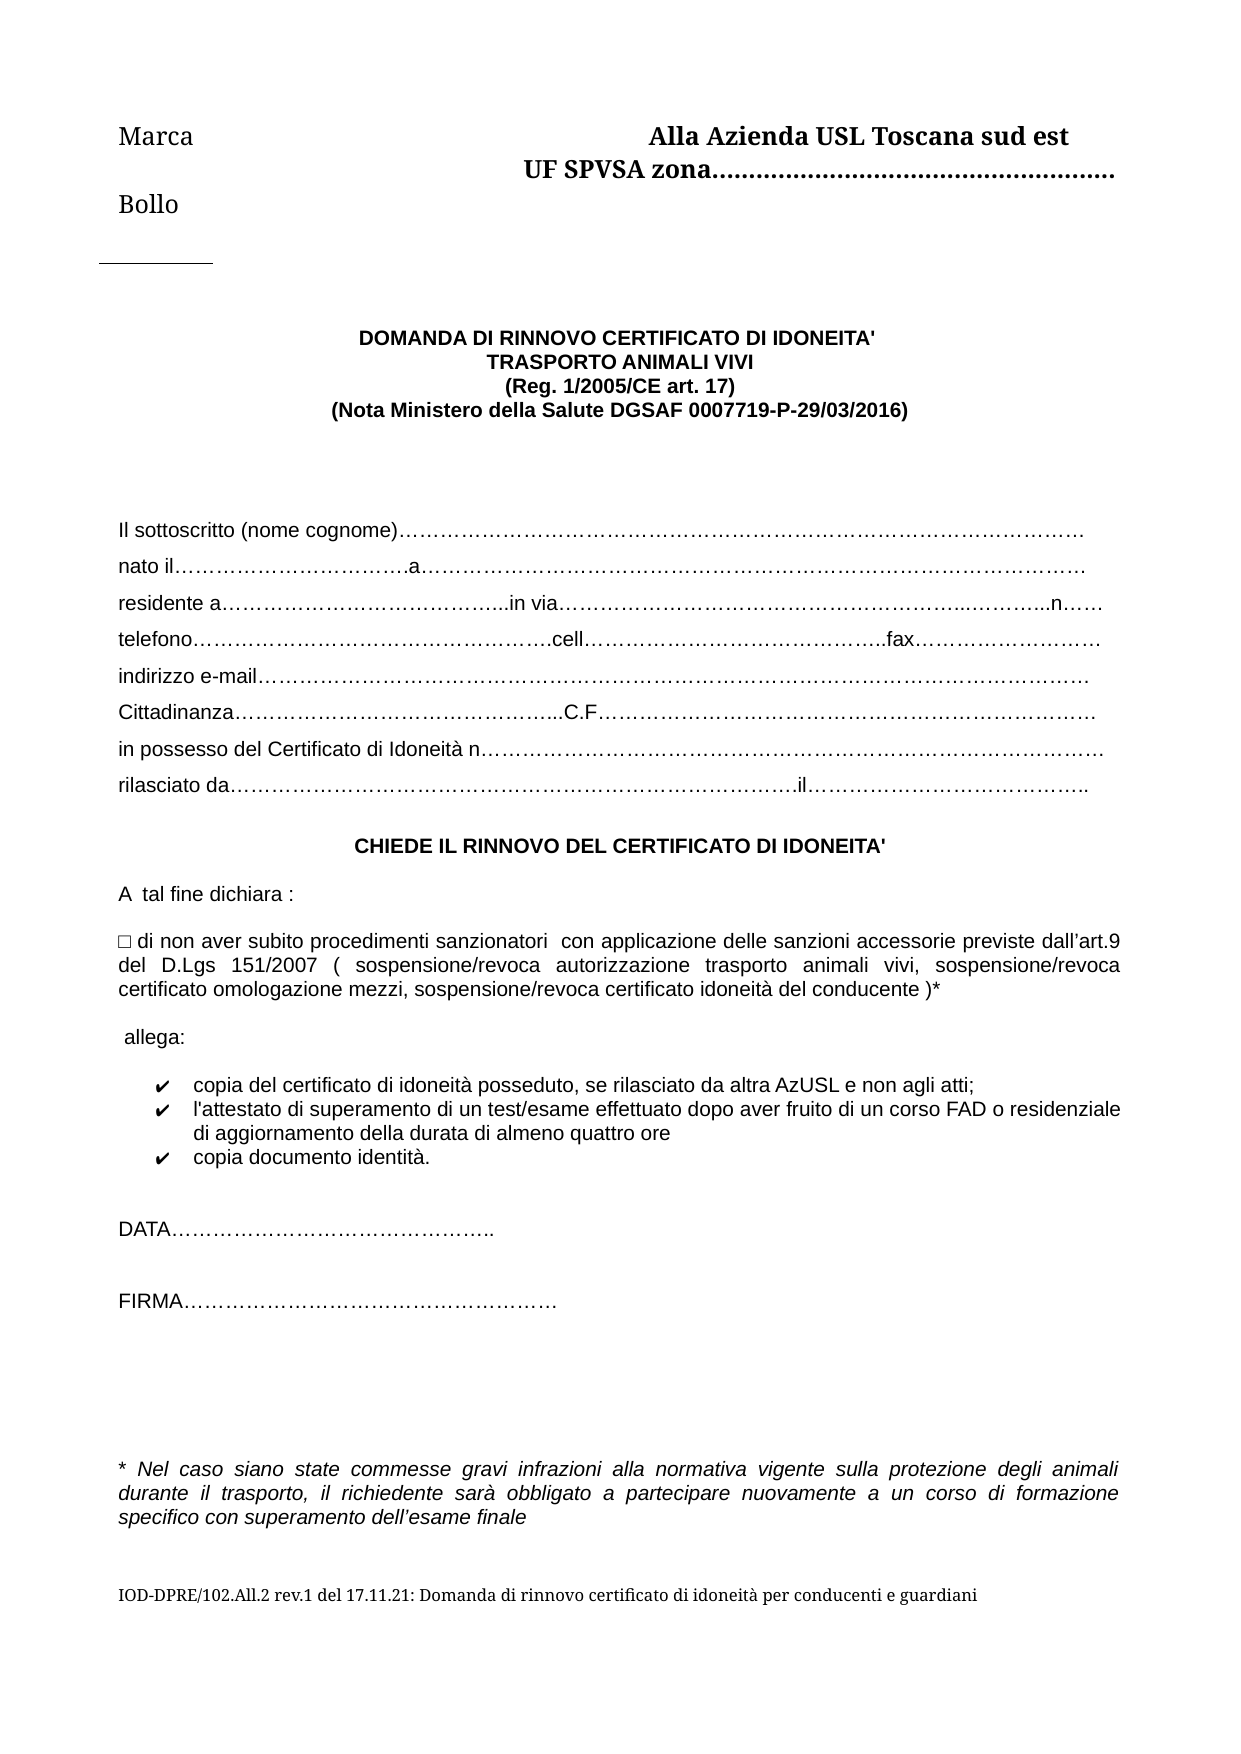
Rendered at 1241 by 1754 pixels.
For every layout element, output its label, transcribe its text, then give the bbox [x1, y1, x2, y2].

text * Nel caso siano state commesse gravi infrazioni alla normativa vigente sulla protezione degli animali durante il trasporto, il richiedente sarà obbligato a partecipare nuovamente a un corso di formazione specifico con superamento dell’esame finale [118, 1457, 1122, 1529]
text UF SPVSA zona....................................................... [118, 152, 1122, 186]
text nato il…………………………….a…………………………………………………………………………………… [118, 554, 1107, 578]
list copia documento identità. [156, 1145, 1122, 1169]
text FIRMA……………………………………………… [118, 1289, 1122, 1313]
text Cittadinanza………………………………………...C.F……………………………………………………………… [118, 700, 1107, 724]
text telefono…………………………………………….cell……………………………………..fax……………………… [118, 627, 1107, 651]
text □ di non aver subito procedimenti sanzionatori con applicazione delle sanzioni accessorie previste dall’art.9 del D.Lgs 151/2007 ( sospensione/revoca autorizzazione trasporto animali vivi, sospensione/revoca certificato omologazione mezzi, sospensione/revoca certificato idoneità del conducente )* [118, 929, 1122, 1001]
text DATA……………………………………….. [118, 1217, 1122, 1241]
text CHIEDE IL RINNOVO DEL CERTIFICATO DI IDONEITA' [118, 833, 1122, 857]
text allega: [118, 1025, 1122, 1049]
text indirizzo e-mail………………………………………………………………………………………………………… [118, 664, 1107, 688]
text TRASPORTO ANIMALI VIVI [118, 350, 1122, 374]
text (Nota Ministero della Salute DGSAF 0007719-P-29/03/2016) [118, 398, 1122, 422]
subtitle Bollo [118, 186, 1122, 220]
text in possesso del Certificato di Idoneità n……………………………………………………………………………… [118, 737, 1107, 761]
text A tal fine dichiara : [118, 881, 1122, 905]
text Marca Alla Azienda USL Toscana sud est [118, 118, 1122, 152]
text (Reg. 1/2005/CE art. 17) [118, 374, 1122, 398]
text residente a…………………………………...in via…………………………………………………...………...n…… [118, 591, 1107, 615]
text rilasciato da……………………………………………………………………….il………………………………….. [118, 773, 1107, 797]
list l'attestato di superamento di un test/esame effettuato dopo aver fruito di un corso FAD o residenziale di aggiornamento della durata di almeno quattro ore [156, 1097, 1122, 1145]
text DOMANDA DI RINNOVO CERTIFICATO DI IDONEITA' [118, 326, 1122, 350]
list copia del certificato di idoneità posseduto, se rilasciato da altra AzUSL e non agli atti; [156, 1073, 1122, 1097]
text Il sottoscritto (nome cognome)……………………………………………………………………………………… [118, 518, 1107, 542]
